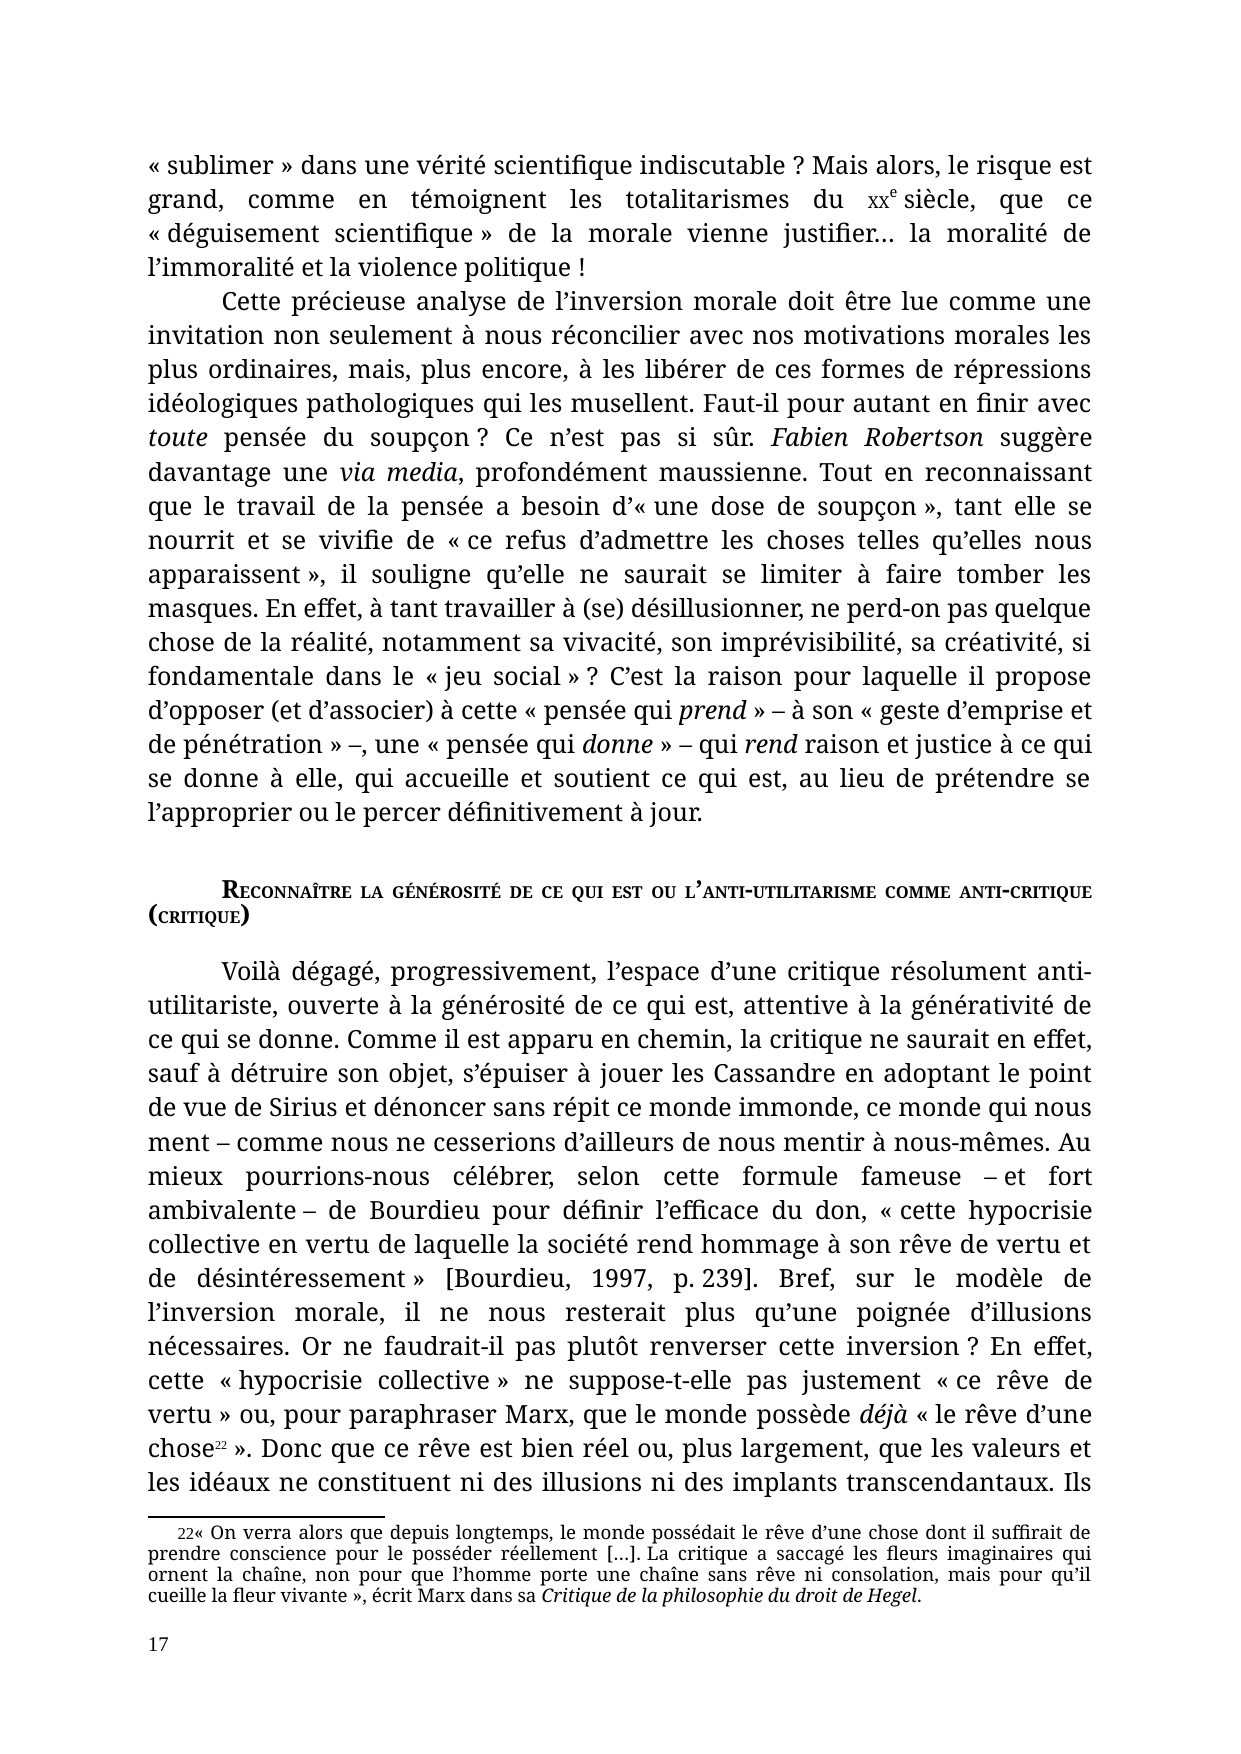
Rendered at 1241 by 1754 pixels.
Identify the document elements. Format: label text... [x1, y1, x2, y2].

text Reconnaître la générosité de ce qui est ou l’anti-utilitarisme comme anti-critique (critique) [148, 879, 1093, 929]
text « sublimer » dans une vérité scientifique indiscutable ? Mais alors, le risque est grand, comme en témoignent les totalitarismes du xxe siècle, que ce « déguisement scientifique » de la morale vienne justifier… la moralité de l’immoralité et la violence politique ! [148, 148, 1093, 284]
text Voilà dégagé, progressivement, l’espace d’une critique résolument anti-utilitariste, ouverte à la générosité de ce qui est, attentive à la générativité de ce qui se donne. Comme il est apparu en chemin, la critique ne saurait en effet, sauf à détruire son objet, s’épuiser à jouer les Cassandre en adoptant le point de vue de Sirius et dénoncer sans répit ce monde immonde, ce monde qui nous ment – comme nous ne cesserions d’ailleurs de nous mentir à nous-mêmes. Au mieux pourrions-nous célébrer, selon cette formule fameuse – et fort ambivalente – de Bourdieu pour définir l’efficace du don, « cette hypocrisie collective en vertu de laquelle la société rend hommage à son rêve de vertu et de désintéressement » [Bourdieu, 1997, p. 239]. Bref, sur le modèle de l’inversion morale, il ne nous resterait plus qu’une poignée d’illusions nécessaires. Or ne faudrait-il pas plutôt renverser cette inversion ? En effet, cette « hypocrisie collective » ne suppose-t-elle pas justement « ce rêve de vertu » ou, pour paraphraser Marx, que le monde possède déjà « le rêve d’une chose ». Donc que ce rêve est bien réel ou, plus largement, que les valeurs et les idéaux ne constituent ni des illusions ni des implants transcendantaux. Ils [148, 954, 1093, 1499]
text Cette précieuse analyse de l’inversion morale doit être lue comme une invitation non seulement à nous réconcilier avec nos motivations morales les plus ordinaires, mais, plus encore, à les libérer de ces formes de répressions idéologiques pathologiques qui les musellent. Faut-il pour autant en finir avec toute pensée du soupçon ? Ce n’est pas si sûr. Fabien Robertson suggère davantage une via media, profondément maussienne. Tout en reconnaissant que le travail de la pensée a besoin d’« une dose de soupçon », tant elle se nourrit et se vivifie de « ce refus d’admettre les choses telles qu’elles nous apparaissent », il souligne qu’elle ne saurait se limiter à faire tomber les masques. En effet, à tant travailler à (se) désillusionner, ne perd-on pas quelque chose de la réalité, notamment sa vivacité, son imprévisibilité, sa créativité, si fondamentale dans le « jeu social » ? C’est la raison pour laquelle il propose d’opposer (et d’associer) à cette « pensée qui prend » – à son « geste d’emprise et de pénétration » –, une « pensée qui donne » – qui rend raison et justice à ce qui se donne à elle, qui accueille et soutient ce qui est, au lieu de prétendre se l’approprier ou le percer définitivement à jour. [148, 284, 1093, 829]
text « On verra alors que depuis longtemps, le monde possédait le rêve d’une chose dont il suffirait de prendre conscience pour le posséder réellement […]. La critique a saccagé les fleurs imaginaires qui ornent la chaîne, non pour que l’homme porte une chaîne sans rêve ni consolation, mais pour qu’il cueille la fleur vivante », écrit Marx dans sa Critique de la philosophie du droit de Hegel. [148, 1523, 1093, 1606]
